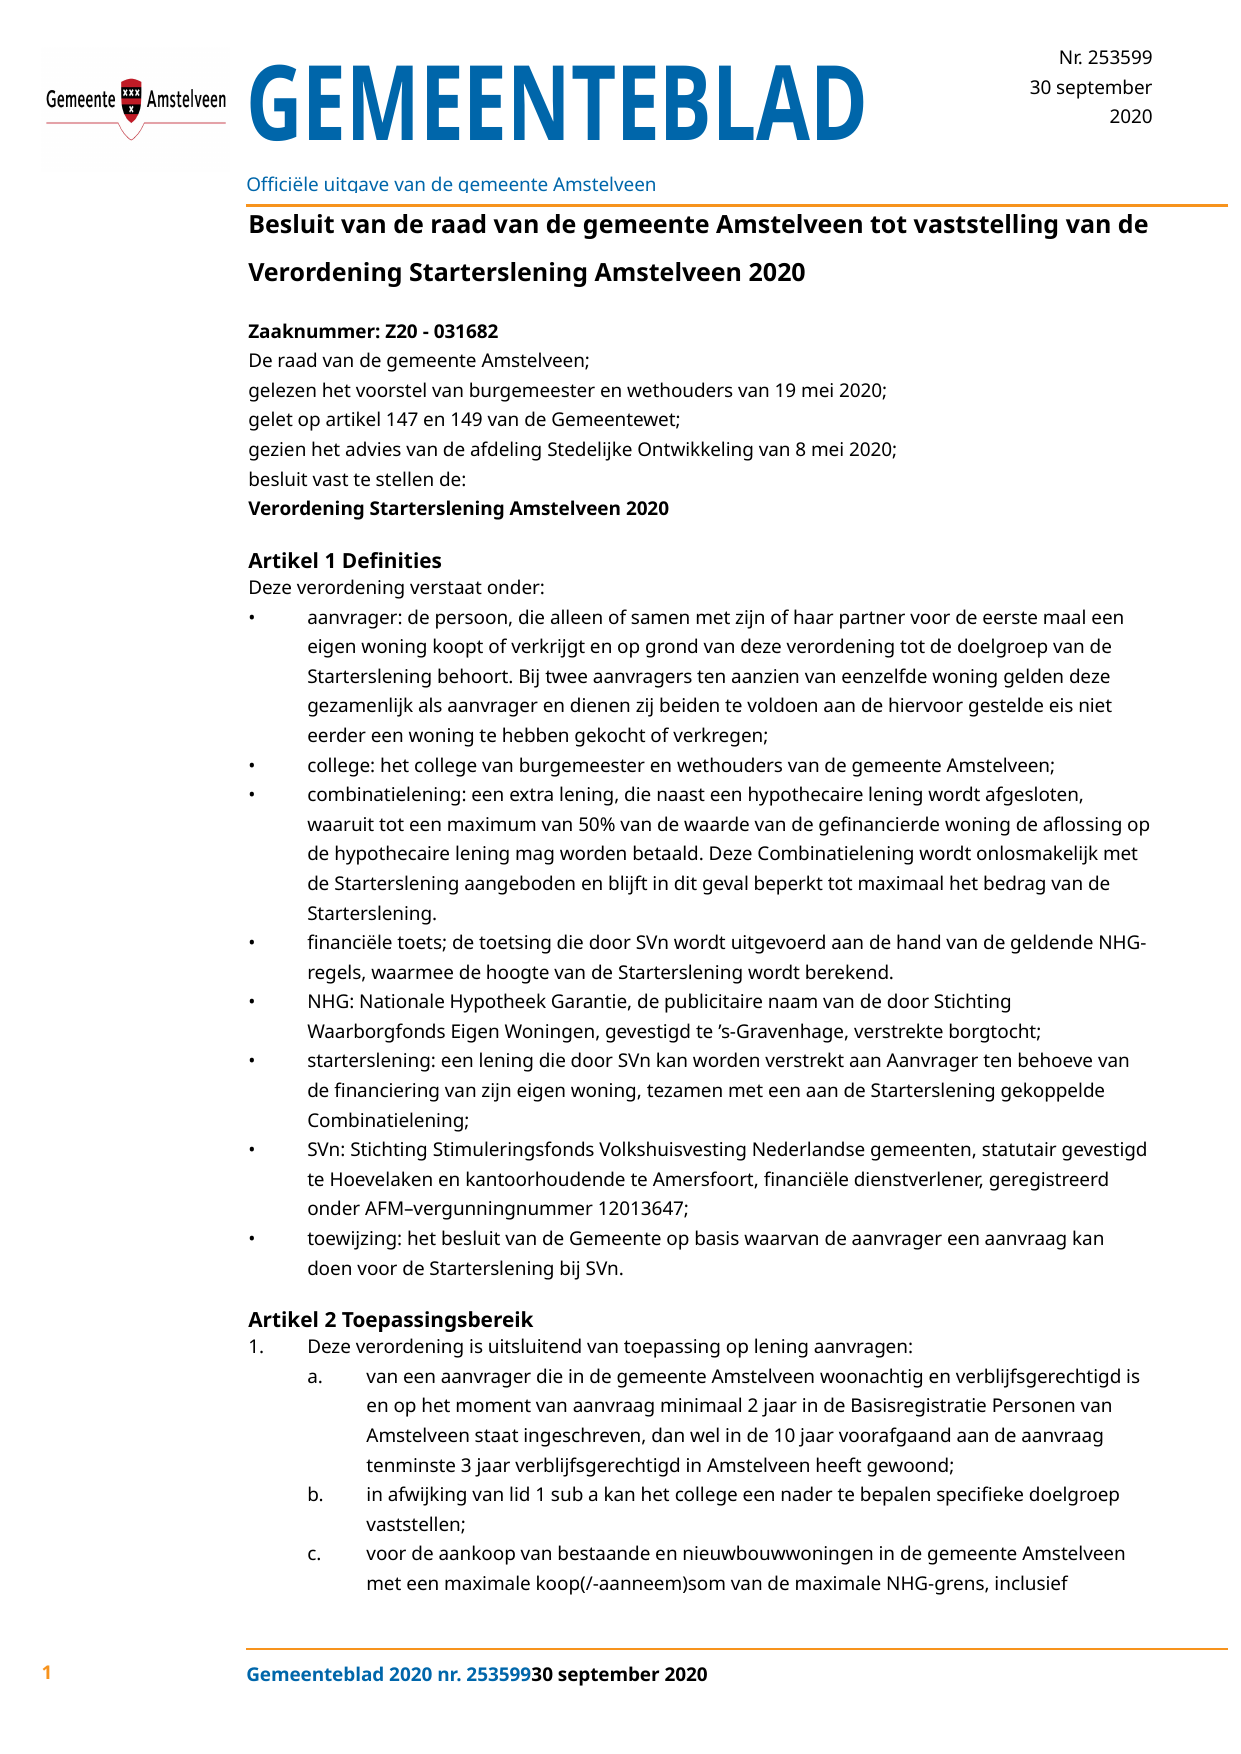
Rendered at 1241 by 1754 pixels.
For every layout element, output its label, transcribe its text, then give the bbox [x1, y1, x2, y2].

text De raad van de gemeente Amstelveen; [248, 347, 1152, 373]
text gezien het advies van de afdeling Stedelijke Ontwikkeling van 8 mei 2020; [248, 436, 1152, 462]
text besluit vast te stellen de: [248, 466, 1152, 492]
text Zaaknummer: Z20 - 031682 [248, 318, 1152, 344]
list SVn: Stichting Stimuleringsfonds Volkshuisvesting Nederlandse gemeenten, statutair gevestigd te Hoevelaken en kantoorhoudende te Amersfoort, financiële dienstverlener, geregistreerd onder AFM–vergunningnummer 12013647; [248, 1136, 1152, 1221]
picture [41, 47, 231, 172]
list starterslening: een lening die door SVn kan worden verstrekt aan Aanvrager ten behoeve van de financiering van zijn eigen woning, tezamen met een aan de Starterslening gekoppelde Combinatielening; [248, 1048, 1152, 1132]
list aanvrager: de persoon, die alleen of samen met zijn of haar partner voor de eerste maal een eigen woning koopt of verkrijgt en op grond van deze verordening tot de doelgroep van de Starterslening behoort. Bij twee aanvragers ten aanzien van eenzelfde woning gelden deze gezamenlijk als aanvrager en dienen zij beiden te voldoen aan de hiervoor gestelde eis niet eerder een woning te hebben gekocht of verkregen; [248, 604, 1152, 748]
text Artikel 2 Toepassingsbereik [248, 1305, 1152, 1333]
text Deze verordening verstaat onder: [248, 574, 1152, 600]
list NHG: Nationale Hypotheek Garantie, de publicitaire naam van de door Stichting Waarborgfonds Eigen Woningen, gevestigd te ’s-Gravenhage, verstrekte borgtocht; [248, 988, 1152, 1044]
text gelezen het voorstel van burgemeester en wethouders van 19 mei 2020; [248, 377, 1152, 403]
text Artikel 1 Definities [248, 546, 1152, 574]
list van een aanvrager die in de gemeente Amstelveen woonachtig en verblijfsgerechtigd is en op het moment van aanvraag minimaal 2 jaar in de Basisregistratie Personen van Amstelveen staat ingeschreven, dan wel in de 10 jaar voorafgaand aan de aanvraag tenminste 3 jaar verblijfsgerechtigd in Amstelveen heeft gewoond; [307, 1363, 1152, 1478]
list voor de aankoop van bestaande en nieuwbouwwoningen in de gemeente Amstelveen met een maximale koop(/-aanneem)som van de maximale NHG-grens, inclusief [307, 1541, 1152, 1596]
list financiële toets; de toetsing die door SVn wordt uitgevoerd aan de hand van de geldende NHG-regels, waarmee de hoogte van de Starterslening wordt berekend. [248, 929, 1152, 984]
text Verordening Starterslening Amstelveen 2020 [248, 495, 1152, 521]
text gelet op artikel 147 en 149 van de Gemeentewet; [248, 407, 1152, 432]
list college: het college van burgemeester en wethouders van de gemeente Amstelveen; [248, 752, 1152, 777]
list Deze verordening is uitsluitend van toepassing op lening aanvragen: [248, 1333, 1152, 1359]
list combinatielening: een extra lening, die naast een hypothecaire lening wordt afgesloten, waaruit tot een maximum van 50% van de waarde van de gefinancierde woning de aflossing op de hypothecaire lening mag worden betaald. Deze Combinatielening wordt onlosmakelijk met de Starterslening aangeboden en blijft in dit geval beperkt tot maximaal het bedrag van de Starterslening. [248, 781, 1152, 925]
text Besluit van de raad van de gemeente Amstelveen tot vaststelling van de Verordening Starterslening Amstelveen 2020 [248, 207, 1152, 288]
list in afwijking van lid 1 sub a kan het college een nader te bepalen specifieke doelgroep vaststellen; [307, 1481, 1152, 1537]
list toewijzing: het besluit van de Gemeente op basis waarvan de aanvrager een aanvraag kan doen voor de Starterslening bij SVn. [248, 1225, 1152, 1280]
